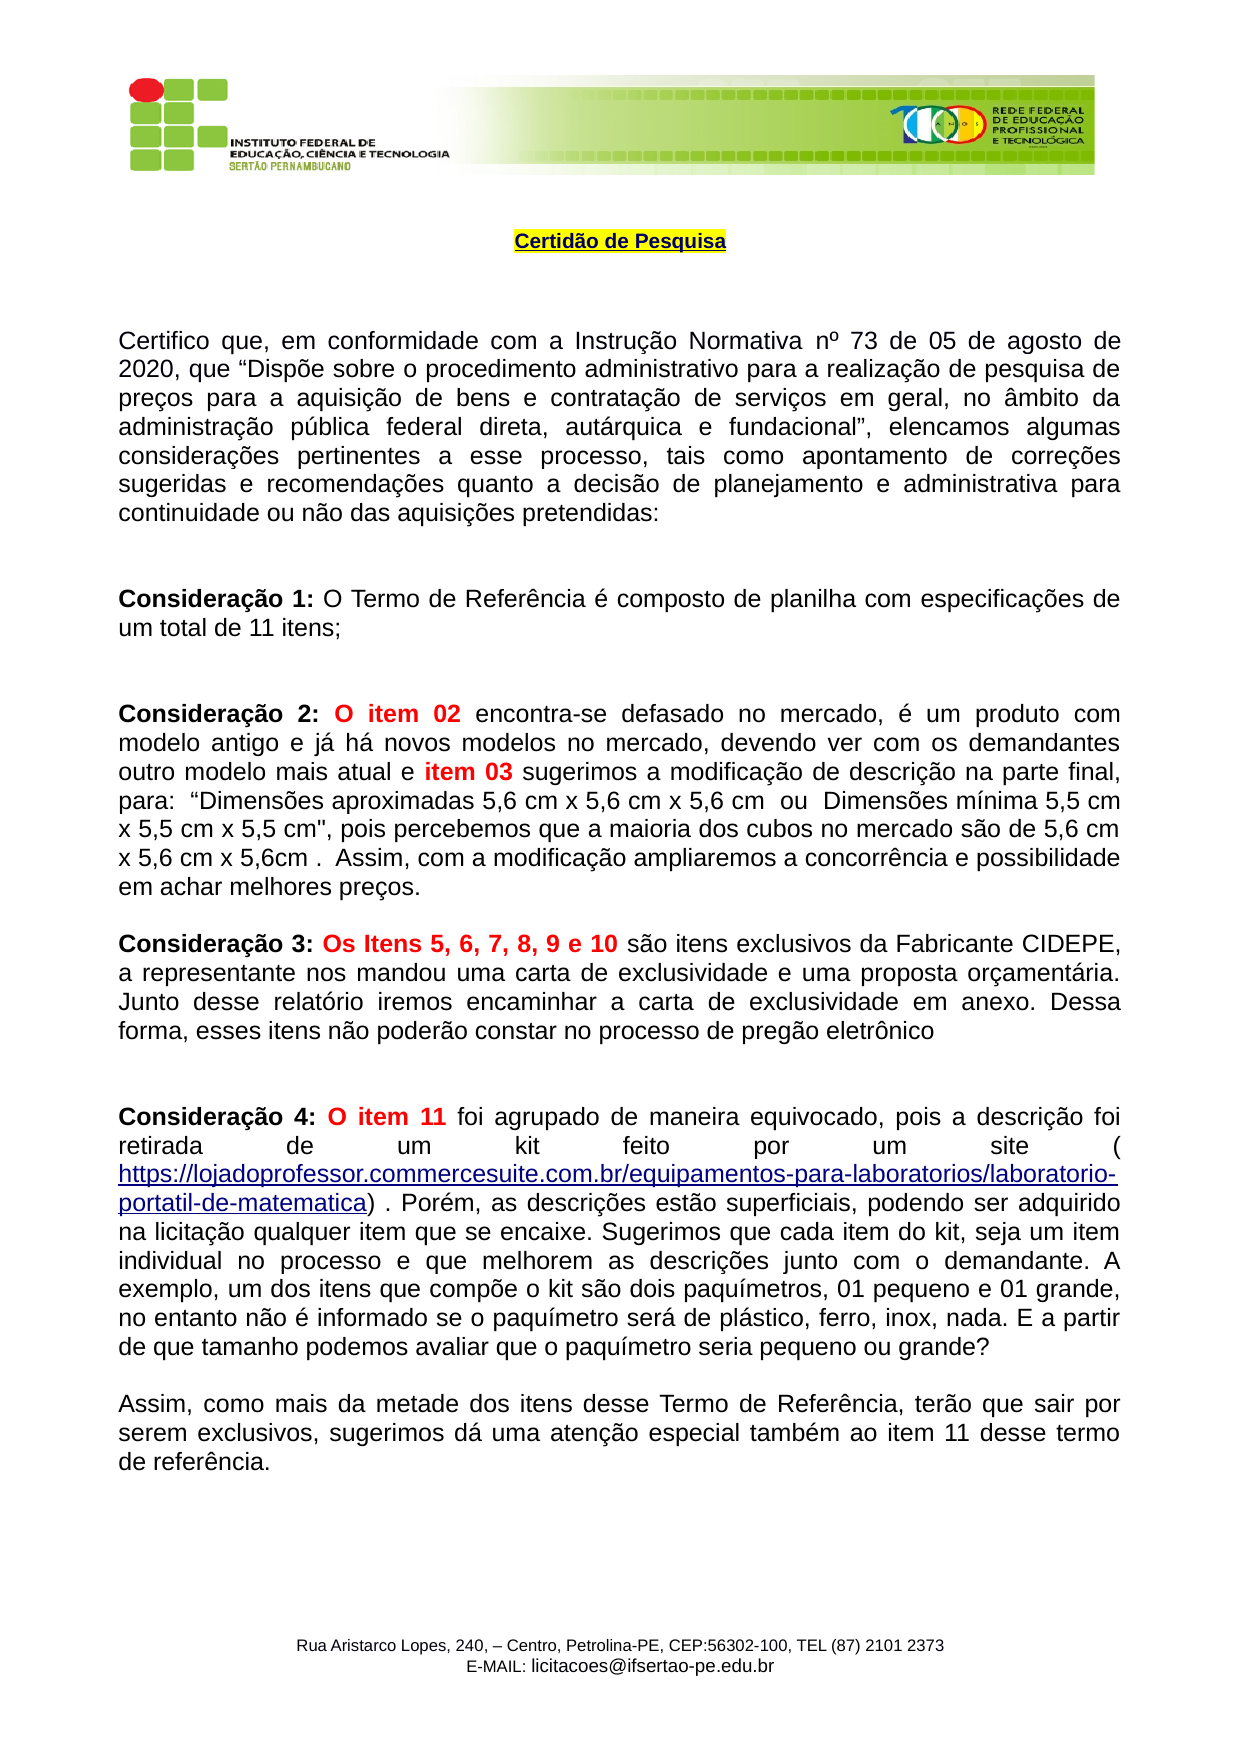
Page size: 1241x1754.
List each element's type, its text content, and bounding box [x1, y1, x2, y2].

text Consideração 4: O item 11 foi agrupado de maneira equivocado, pois a descrição foi retirada de um kit feito por um site ( https://lojadoprofessor.commercesuite.com.br/equipamentos-para-laboratorios/laboratorio-portatil-de-matematica) . Porém, as descrições estão superficiais, podendo ser adquirido na licitação qualquer item que se encaixe. Sugerimos que cada item do kit, seja um item individual no processo e que melhorem as descrições junto com o demandante. A exemplo, um dos itens que compõe o kit são dois paquímetros, 01 pequeno e 01 grande, no entanto não é informado se o paquímetro será de plástico, ferro, inox, nada. E a partir de que tamanho podemos avaliar que o paquímetro seria pequeno ou grande? [118, 1102, 1122, 1361]
text Consideração 3: Os Itens 5, 6, 7, 8, 9 e 10 são itens exclusivos da Fabricante CIDEPE, a representante nos mandou uma carta de exclusividade e uma proposta orçamentária. Junto desse relatório iremos encaminhar a carta de exclusividade em anexo. Dessa forma, esses itens não poderão constar no processo de pregão eletrônico [118, 929, 1122, 1044]
text Assim, como mais da metade dos itens desse Termo de Referência, terão que sair por serem exclusivos, sugerimos dá uma atenção especial também ao item 11 desse termo de referência. [118, 1389, 1122, 1476]
text Certidão de Pesquisa [118, 229, 1122, 253]
text Certifico que, em conformidade com a Instrução Normativa nº 73 de 05 de agosto de 2020, que “Dispõe sobre o procedimento administrativo para a realização de pesquisa de preços para a aquisição de bens e contratação de serviços em geral, no âmbito da administração pública federal direta, autárquica e fundacional”, elencamos algumas considerações pertinentes a esse processo, tais como apontamento de correções sugeridas e recomendações quanto a decisão de planejamento e administrativa para continuidade ou não das aquisições pretendidas: [118, 326, 1122, 527]
text Consideração 2: O item 02 encontra-se defasado no mercado, é um produto com modelo antigo e já há novos modelos no mercado, devendo ver com os demandantes outro modelo mais atual e item 03 sugerimos a modificação de descrição na parte final, para: “Dimensões aproximadas 5,6 cm x 5,6 cm x 5,6 cm ou Dimensões mínima 5,5 cm x 5,5 cm x 5,5 cm", pois percebemos que a maioria dos cubos no mercado são de 5,6 cm x 5,6 cm x 5,6cm . Assim, com a modificação ampliaremos a concorrência e possibilidade em achar melhores preços. [118, 699, 1122, 901]
text Consideração 1: O Termo de Referência é composto de planilha com especificações de um total de 11 itens; [118, 584, 1122, 642]
